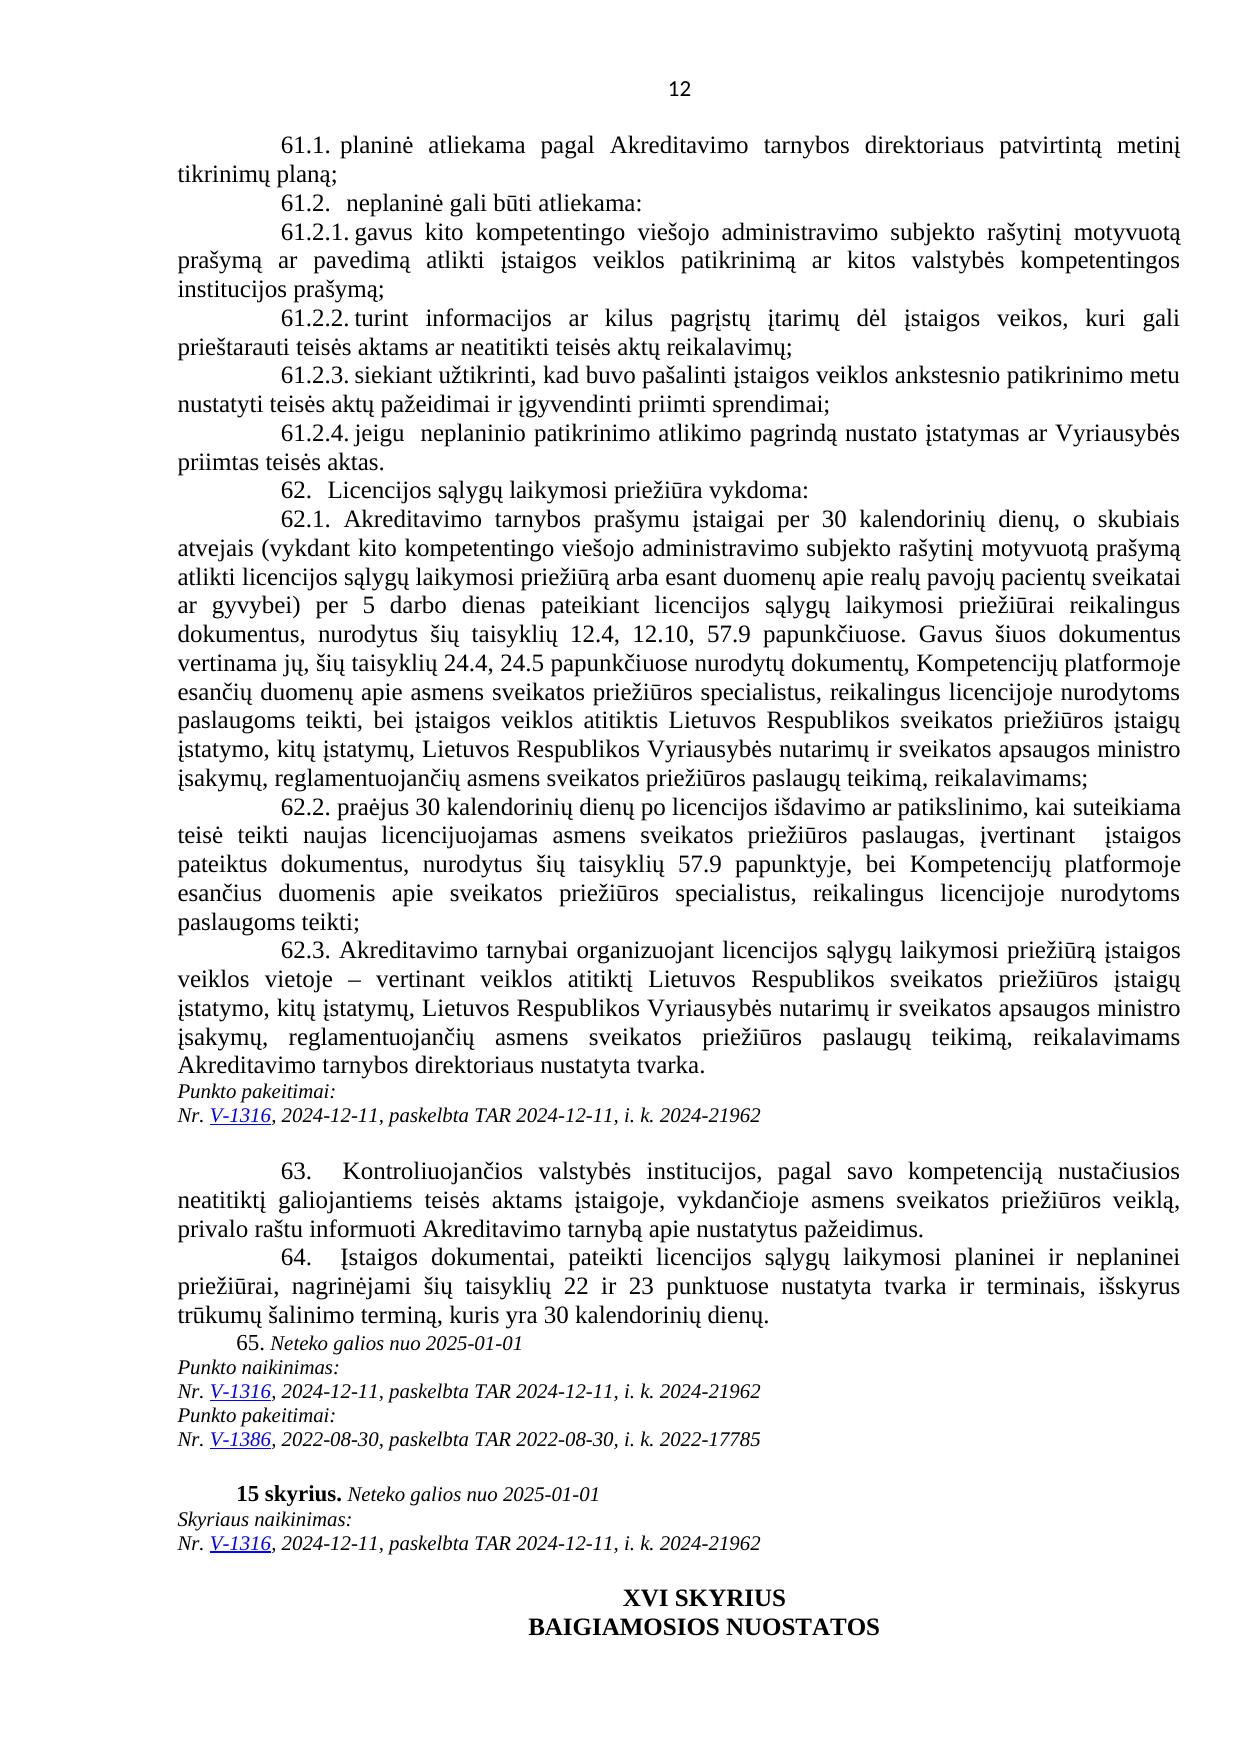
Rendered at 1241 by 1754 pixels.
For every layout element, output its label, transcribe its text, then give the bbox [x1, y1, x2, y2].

text BAIGIAMOSIOS NUOSTATOS [227, 1612, 1181, 1641]
text Nr. V-1386, 2022-08-30, paskelbta TAR 2022-08-30, i. k. 2022-17785 [177, 1427, 1181, 1451]
text 63. Kontroliuojančios valstybės institucijos, pagal savo kompetenciją nustačiusios neatitiktį galiojantiems teisės aktams įstaigoje, vykdančioje asmens sveikatos priežiūros veiklą, privalo raštu informuoti Akreditavimo tarnybą apie nustatytus pažeidimus. [177, 1156, 1181, 1242]
text 62.3. Akreditavimo tarnybai organizuojant licencijos sąlygų laikymosi priežiūrą įstaigos veiklos vietoje – vertinant veiklos atitiktį Lietuvos Respublikos sveikatos priežiūros įstaigų įstatymo, kitų įstatymų, Lietuvos Respublikos Vyriausybės nutarimų ir sveikatos apsaugos ministro įsakymų, reglamentuojančių asmens sveikatos priežiūros paslaugų teikimą, reikalavimams Akreditavimo tarnybos direktoriaus nustatyta tvarka. [177, 936, 1181, 1079]
text 65. Neteko galios nuo 2025-01-01 [177, 1329, 1181, 1355]
text Skyriaus naikinimas: [177, 1506, 1181, 1531]
text 62.2. praėjus 30 kalendorinių dienų po licencijos išdavimo ar patikslinimo, kai suteikiama teisė teikti naujas licencijuojamas asmens sveikatos priežiūros paslaugas, įvertinant įstaigos pateiktus dokumentus, nurodytus šių taisyklių 57.9 papunktyje, bei Kompetencijų platformoje esančius duomenis apie sveikatos priežiūros specialistus, reikalingus licencijoje nurodytoms paslaugoms teikti; [177, 792, 1181, 936]
text 15 skyrius. Neteko galios nuo 2025-01-01 [177, 1480, 1181, 1506]
text Nr. V-1316, 2024-12-11, paskelbta TAR 2024-12-11, i. k. 2024-21962 [177, 1379, 1181, 1403]
text Punkto naikinimas: [177, 1355, 1181, 1379]
text 62.1. Akreditavimo tarnybos prašymu įstaigai per 30 kalendorinių dienų, o skubiais atvejais (vykdant kito kompetentingo viešojo administravimo subjekto rašytinį motyvuotą prašymą atlikti licencijos sąlygų laikymosi priežiūrą arba esant duomenų apie realų pavojų pacientų sveikatai ar gyvybei) per 5 darbo dienas pateikiant licencijos sąlygų laikymosi priežiūrai reikalingus dokumentus, nurodytus šių taisyklių 12.4, 12.10, 57.9 papunkčiuose. Gavus šiuos dokumentus vertinama jų, šių taisyklių 24.4, 24.5 papunkčiuose nurodytų dokumentų, Kompetencijų platformoje esančių duomenų apie asmens sveikatos priežiūros specialistus, reikalingus licencijoje nurodytoms paslaugoms teikti, bei įstaigos veiklos atitiktis Lietuvos Respublikos sveikatos priežiūros įstaigų įstatymo, kitų įstatymų, Lietuvos Respublikos Vyriausybės nutarimų ir sveikatos apsaugos ministro įsakymų, reglamentuojančių asmens sveikatos priežiūros paslaugų teikimą, reikalavimams; [177, 504, 1181, 792]
text 61.2.3. siekiant užtikrinti, kad buvo pašalinti įstaigos veiklos ankstesnio patikrinimo metu nustatyti teisės aktų pažeidimai ir įgyvendinti priimti sprendimai; [177, 361, 1181, 418]
text 61.2. neplaninė gali būti atliekama: [281, 188, 1181, 217]
text 61.2.2. turint informacijos ar kilus pagrįstų įtarimų dėl įstaigos veikos, kuri gali prieštarauti teisės aktams ar neatitikti teisės aktų reikalavimų; [177, 303, 1181, 361]
text 62. Licencijos sąlygų laikymosi priežiūra vykdoma: [177, 476, 1181, 504]
text 64. Įstaigos dokumentai, pateikti licencijos sąlygų laikymosi planinei ir neplaninei priežiūrai, nagrinėjami šių taisyklių 22 ir 23 punktuose nustatyta tvarka ir terminais, išskyrus trūkumų šalinimo terminą, kuris yra 30 kalendorinių dienų. [177, 1242, 1181, 1329]
text Nr. V-1316, 2024-12-11, paskelbta TAR 2024-12-11, i. k. 2024-21962 [177, 1103, 1181, 1127]
text 61.1. planinė atliekama pagal Akreditavimo tarnybos direktoriaus patvirtintą metinį tikrinimų planą; [177, 131, 1181, 188]
text Punkto pakeitimai: [177, 1079, 1181, 1103]
text Nr. V-1316, 2024-12-11, paskelbta TAR 2024-12-11, i. k. 2024-21962 [177, 1531, 1181, 1554]
text 61.2.1. gavus kito kompetentingo viešojo administravimo subjekto rašytinį motyvuotą prašymą ar pavedimą atlikti įstaigos veiklos patikrinimą ar kitos valstybės kompetentingos institucijos prašymą; [177, 217, 1181, 303]
text Punkto pakeitimai: [177, 1403, 1181, 1427]
text XVI SKYRIUS [227, 1583, 1181, 1612]
text 61.2.4. jeigu neplaninio patikrinimo atlikimo pagrindą nustato įstatymas ar Vyriausybės priimtas teisės aktas. [177, 418, 1181, 476]
